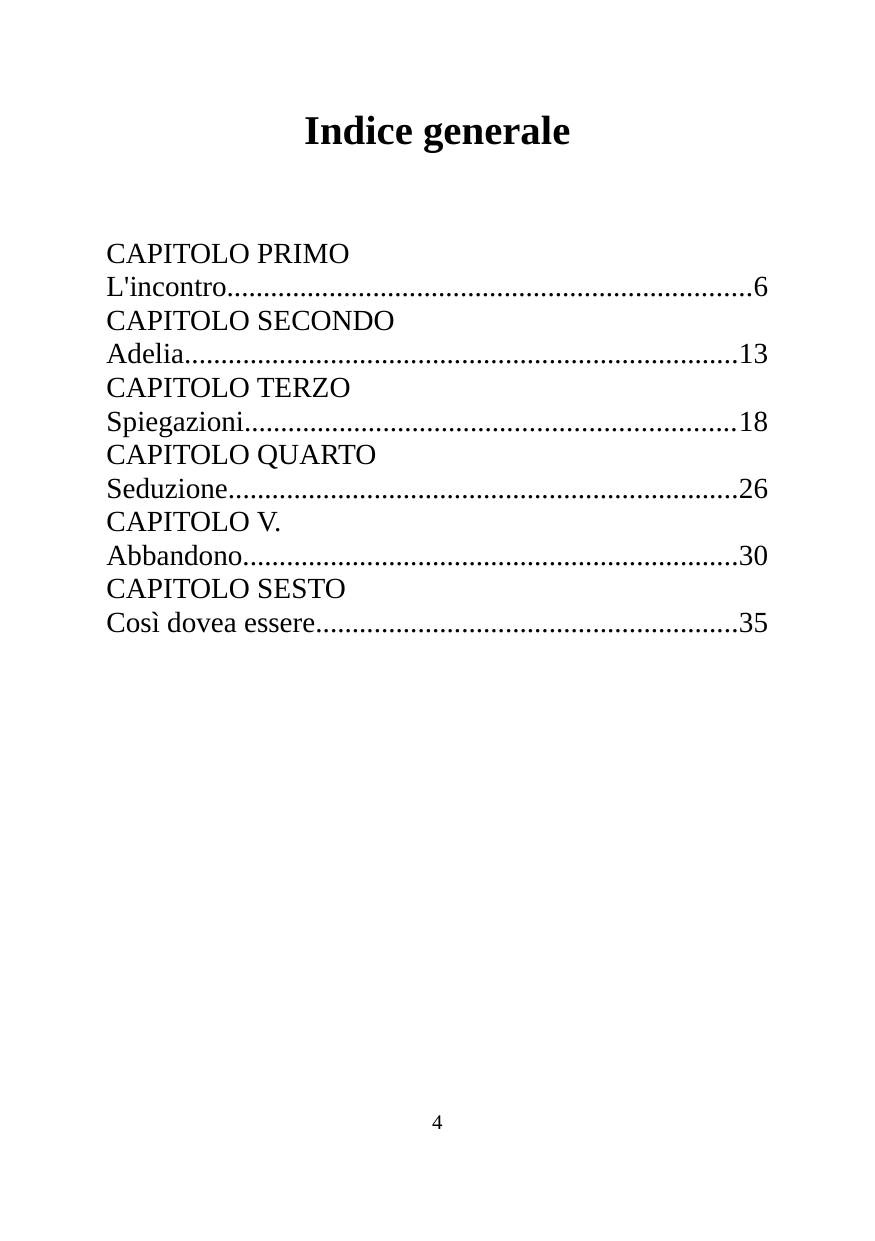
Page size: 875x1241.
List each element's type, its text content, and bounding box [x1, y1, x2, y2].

text CAPITOLO SESTO Così dovea essere. 35 [106, 571, 768, 638]
text CAPITOLO QUARTO Seduzione. 26 [106, 437, 768, 504]
text CAPITOLO TERZO Spiegazioni. 18 [106, 370, 768, 437]
subtitle Indice generale [106, 106, 768, 153]
text CAPITOLO PRIMO L'incontro. 6 [106, 236, 768, 303]
text CAPITOLO V. Abbandono. 30 [106, 504, 768, 571]
text CAPITOLO SECONDO Adelia. 13 [106, 303, 768, 370]
